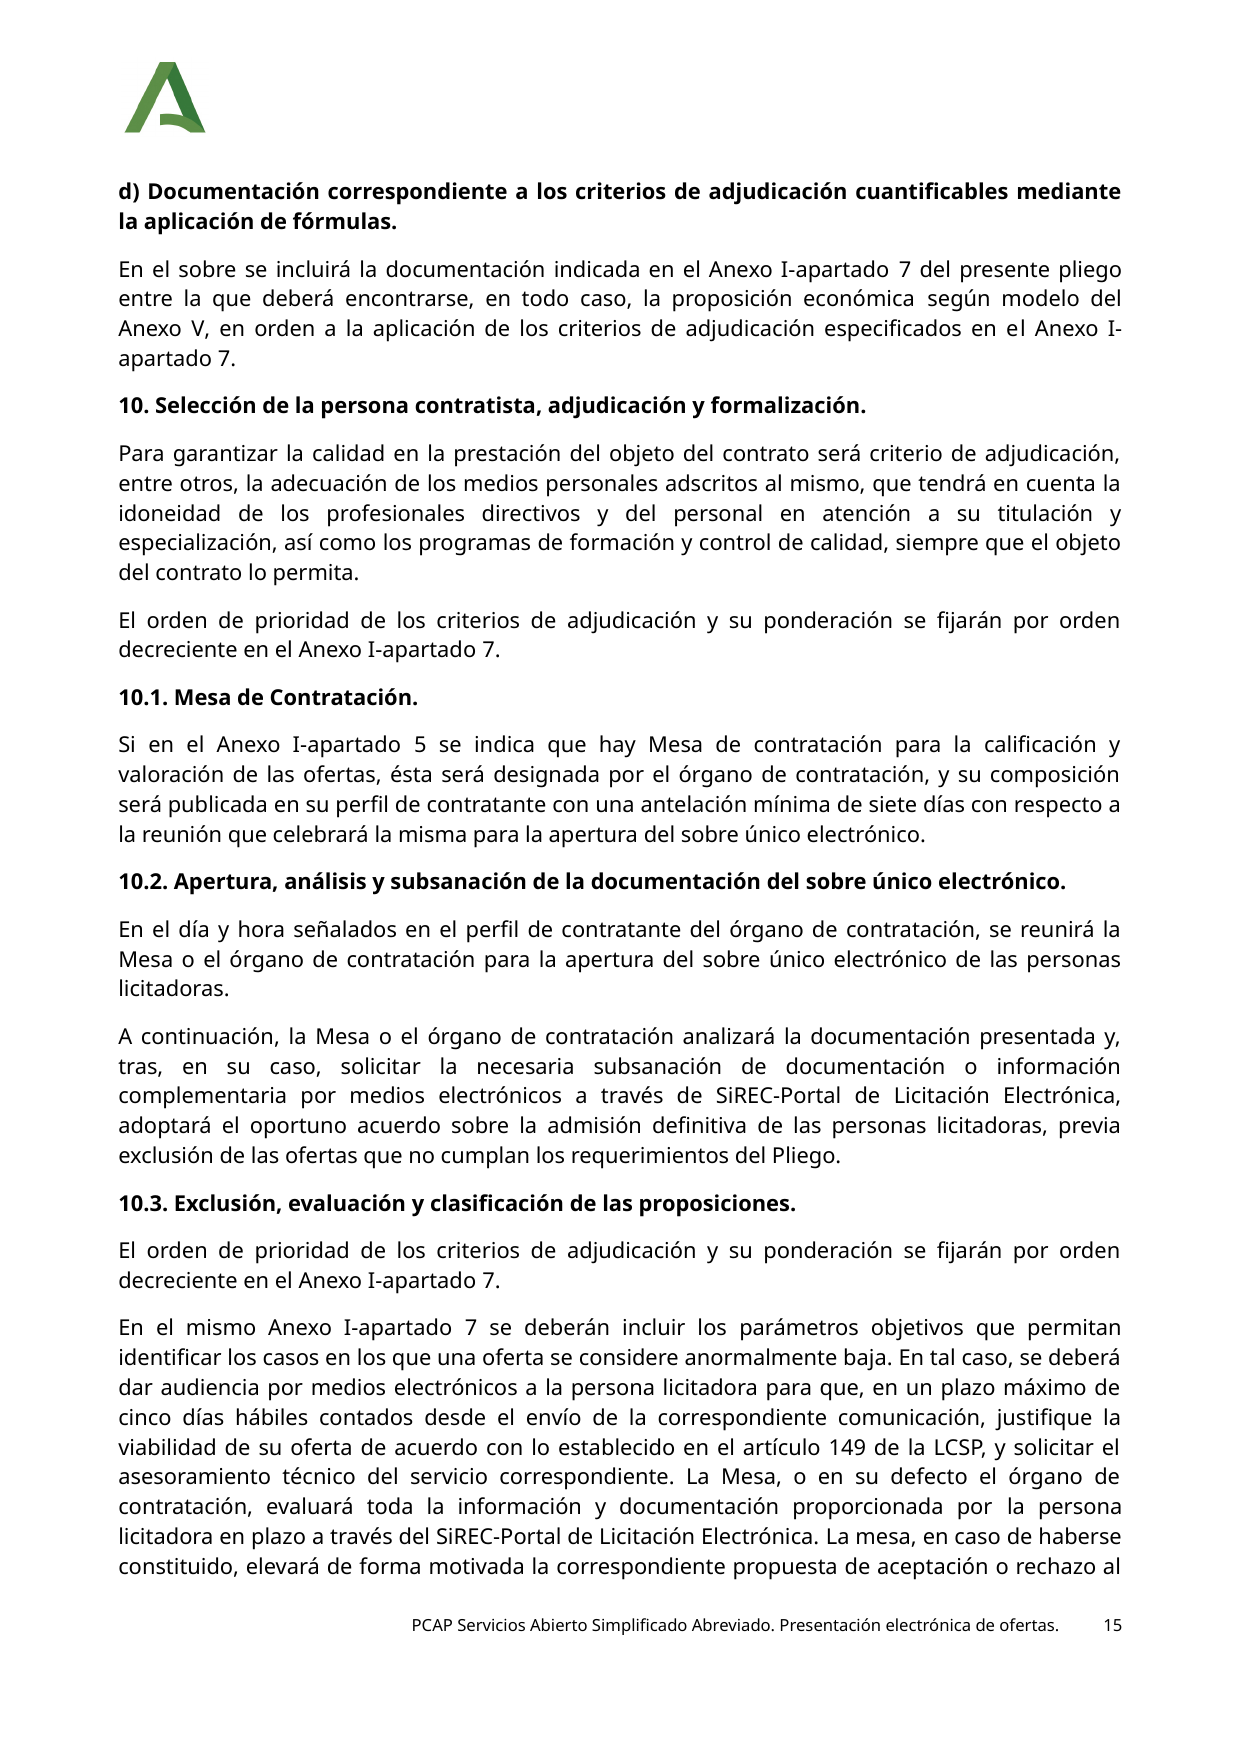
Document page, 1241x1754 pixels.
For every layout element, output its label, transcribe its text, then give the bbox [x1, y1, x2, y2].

text En el día y hora señalados en el perfil de contratante del órgano de contratación, se reunirá la Mesa o el órgano de contratación para la apertura del sobre único electrónico de las personas licitadoras. [118, 914, 1122, 1003]
text Para garantizar la calidad en la prestación del objeto del contrato será criterio de adjudicación, entre otros, la adecuación de los medios personales adscritos al mismo, que tendrá en cuenta la idoneidad de los profesionales directivos y del personal en atención a su titulación y especialización, así como los programas de formación y control de calidad, siempre que el objeto del contrato lo permita. [118, 438, 1122, 587]
picture [120, 57, 210, 137]
text A continuación, la Mesa o el órgano de contratación analizará la documentación presentada y, tras, en su caso, solicitar la necesaria subsanación de documentación o información complementaria por medios electrónicos a través de SiREC-Portal de Licitación Electrónica, adoptará el oportuno acuerdo sobre la admisión definitiva de las personas licitadoras, previa exclusión de las ofertas que no cumplan los requerimientos del Pliego. [118, 1021, 1122, 1170]
subtitle 10.2. Apertura, análisis y subsanación de la documentación del sobre único electrónico. [118, 866, 1122, 896]
subtitle 10. Selección de la persona contratista, adjudicación y formalización. [118, 391, 1122, 420]
subtitle 10.1. Mesa de Contratación. [118, 682, 1122, 712]
text En el sobre se incluirá la documentación indicada en el Anexo I-apartado 7 del presente pliego entre la que deberá encontrarse, en todo caso, la proposición económica según modelo del Anexo V, en orden a la aplicación de los criterios de adjudicación especificados en el Anexo I-apartado 7. [118, 254, 1122, 373]
text En el mismo Anexo I-apartado 7 se deberán incluir los parámetros objetivos que permitan identificar los casos en los que una oferta se considere anormalmente baja. En tal caso, se deberá dar audiencia por medios electrónicos a la persona licitadora para que, en un plazo máximo de cinco días hábiles contados desde el envío de la correspondiente comunicación, justifique la viabilidad de su oferta de acuerdo con lo establecido en el artículo 149 de la LCSP, y solicitar el asesoramiento técnico del servicio correspondiente. La Mesa, o en su defecto el órgano de contratación, evaluará toda la información y documentación proporcionada por la persona licitadora en plazo a través del SiREC-Portal de Licitación Electrónica. La mesa, en caso de haberse constituido, elevará de forma motivada la correspondiente propuesta de aceptación o rechazo al [118, 1312, 1122, 1581]
text Si en el Anexo I-apartado 5 se indica que hay Mesa de contratación para la calificación y valoración de las ofertas, ésta será designada por el órgano de contratación, y su composición será publicada en su perfil de contratante con una antelación mínima de siete días con respecto a la reunión que celebrará la misma para la apertura del sobre único electrónico. [118, 729, 1122, 849]
subtitle 10.3. Exclusión, evaluación y clasificación de las proposiciones. [118, 1188, 1122, 1217]
text d) Documentación correspondiente a los criterios de adjudicación cuantificables mediante la aplicación de fórmulas. [118, 176, 1122, 236]
text El orden de prioridad de los criterios de adjudicación y su ponderación se fijarán por orden decreciente en el Anexo I-apartado 7. [118, 605, 1122, 664]
text El orden de prioridad de los criterios de adjudicación y su ponderación se fijarán por orden decreciente en el Anexo I-apartado 7. [118, 1235, 1122, 1295]
